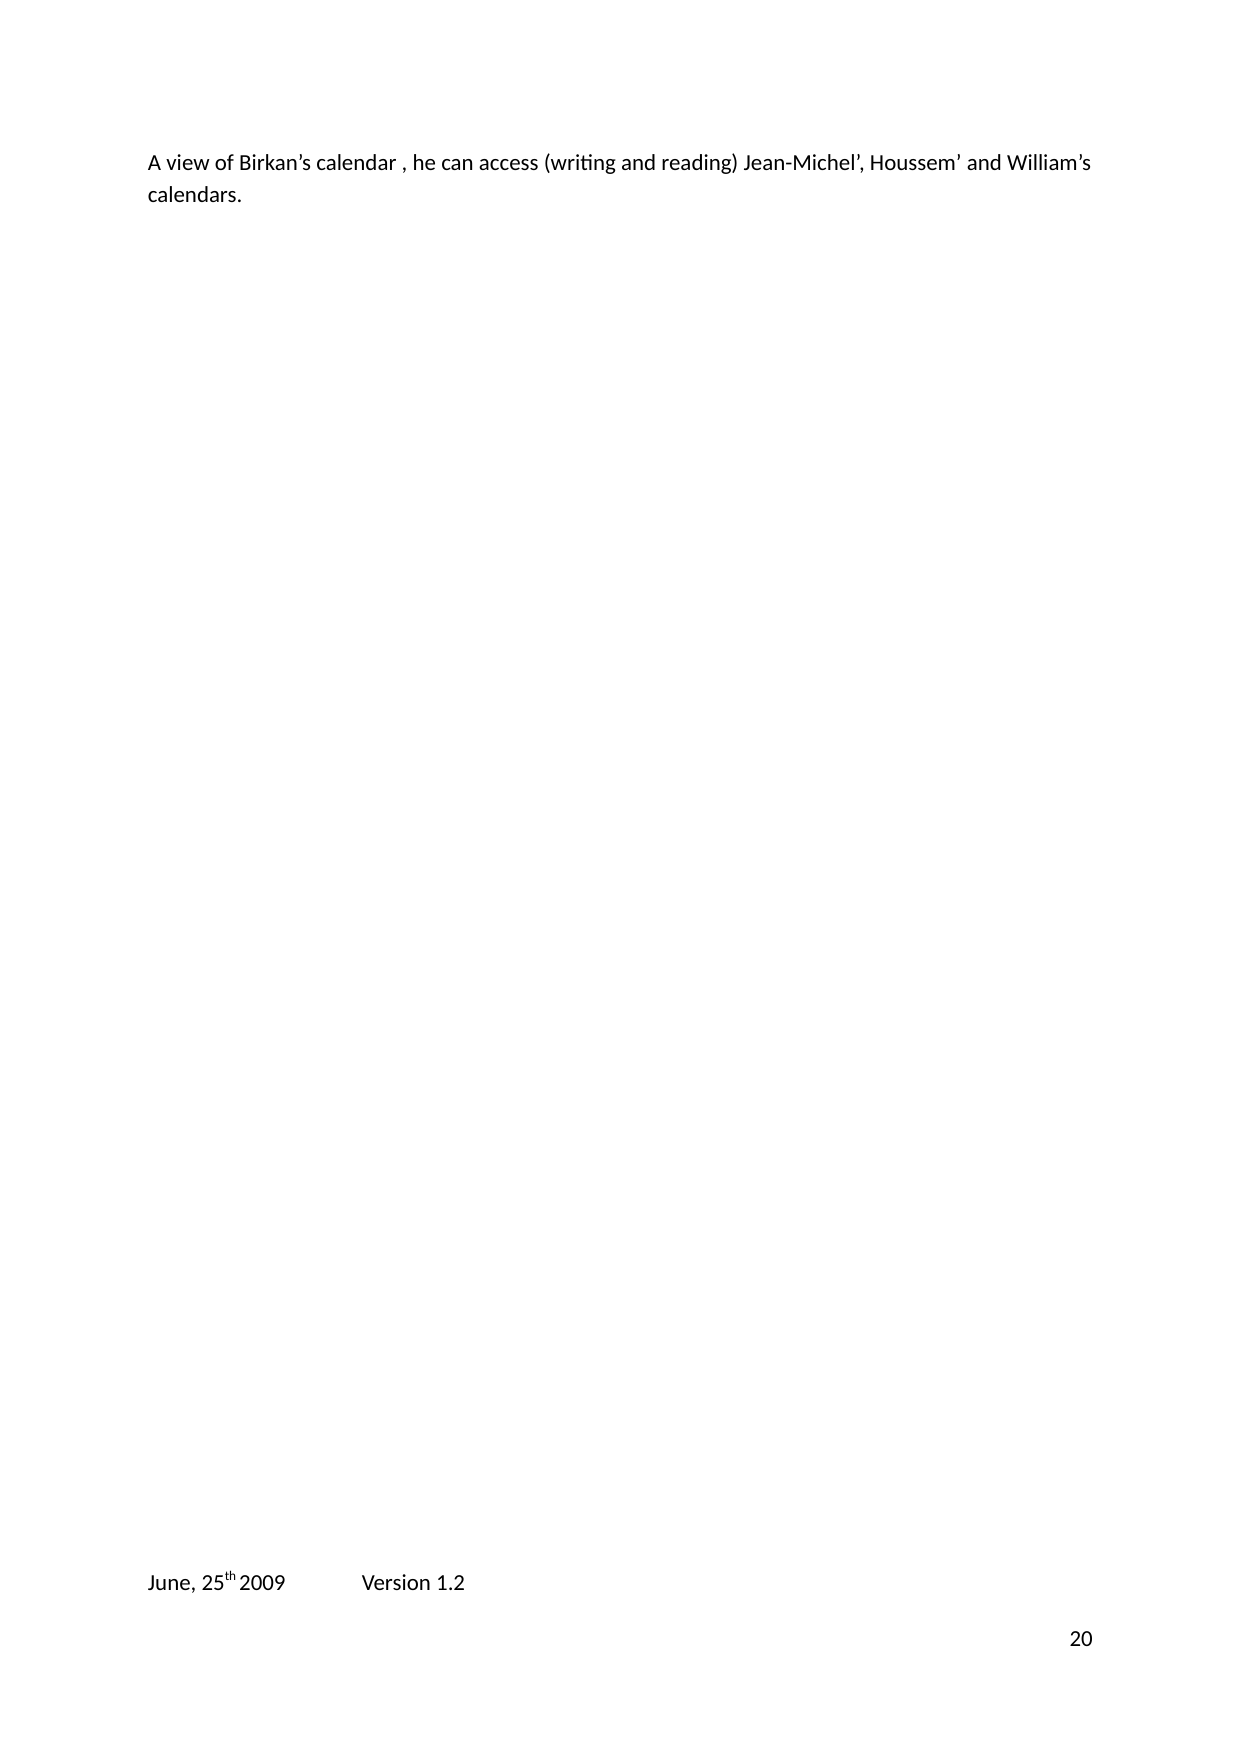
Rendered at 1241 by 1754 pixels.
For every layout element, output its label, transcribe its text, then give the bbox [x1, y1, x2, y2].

text A view of Birkan’s calendar , he can access (writing and reading) Jean-Michel’, Houssem’ and William’s calendars. [148, 148, 1092, 208]
